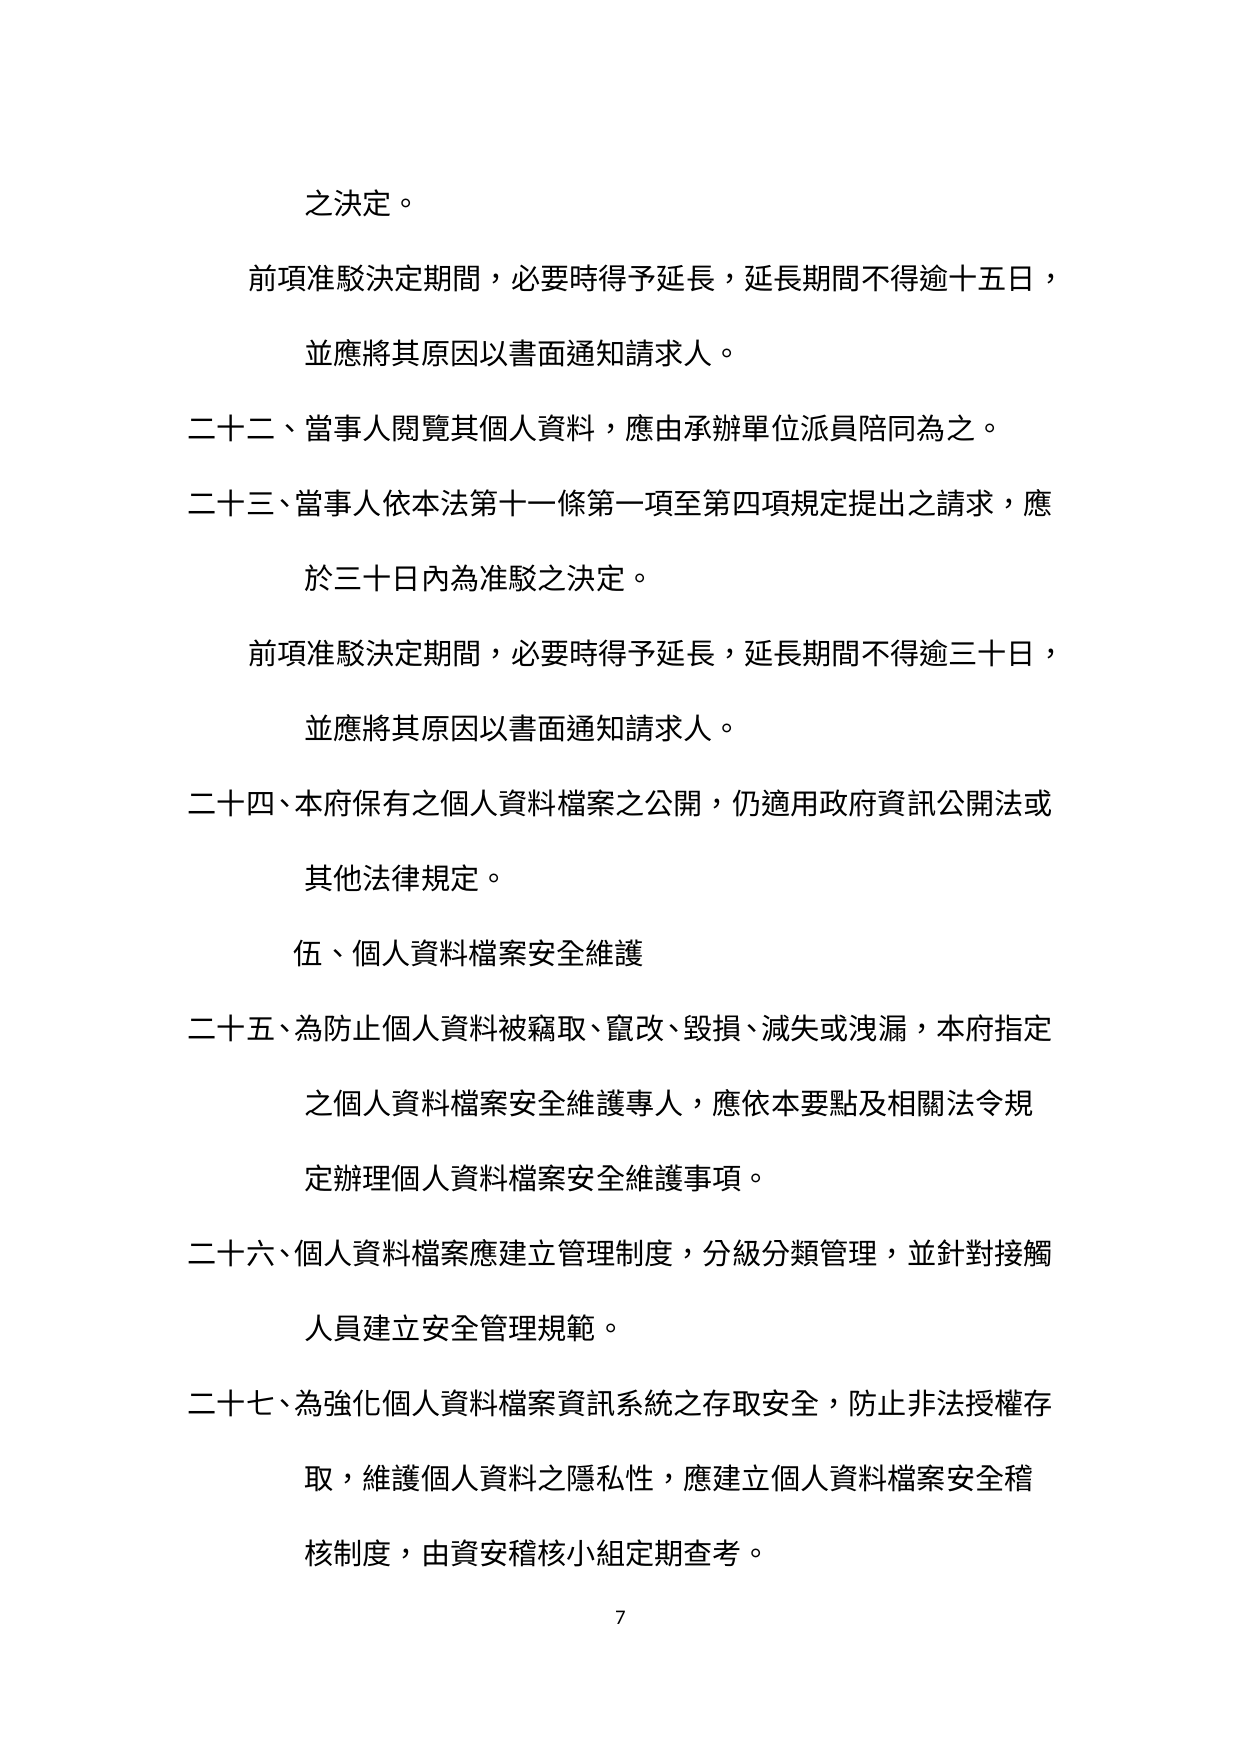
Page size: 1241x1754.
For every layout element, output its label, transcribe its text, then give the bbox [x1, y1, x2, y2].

text 之決定。 [187, 164, 1053, 239]
text 二十五、為防止個人資料被竊取、竄改、毀損、減失或洩漏，本府指定之個人資料檔案安全維護專人，應依本要點及相關法令規定辦理個人資料檔案安全維護事項。 [187, 989, 1053, 1214]
text 二十三、當事人依本法第十一條第一項至第四項規定提出之請求，應於三十日內為准駁之決定。 [187, 464, 1053, 614]
text 二十二、當事人閱覽其個人資料，應由承辦單位派員陪同為之。 [187, 389, 1053, 464]
text 二十七、為強化個人資料檔案資訊系統之存取安全，防止非法授權存取，維護個人資料之隱私性，應建立個人資料檔案安全稽核制度，由資安稽核小組定期查考。 [187, 1364, 1053, 1589]
text 前項准駁決定期間，必要時得予延長，延長期間不得逾三十日，並應將其原因以書面通知請求人。 [187, 614, 1053, 764]
text 二十四、本府保有之個人資料檔案之公開，仍適用政府資訊公開法或其他法律規定。 [187, 764, 1053, 914]
text 二十六、個人資料檔案應建立管理制度，分級分類管理，並針對接觸人員建立安全管理規範。 [187, 1214, 1053, 1364]
text 前項准駁決定期間，必要時得予延長，延長期間不得逾十五日，並應將其原因以書面通知請求人。 [187, 239, 1053, 389]
text 伍、個人資料檔案安全維護 [187, 914, 1053, 989]
